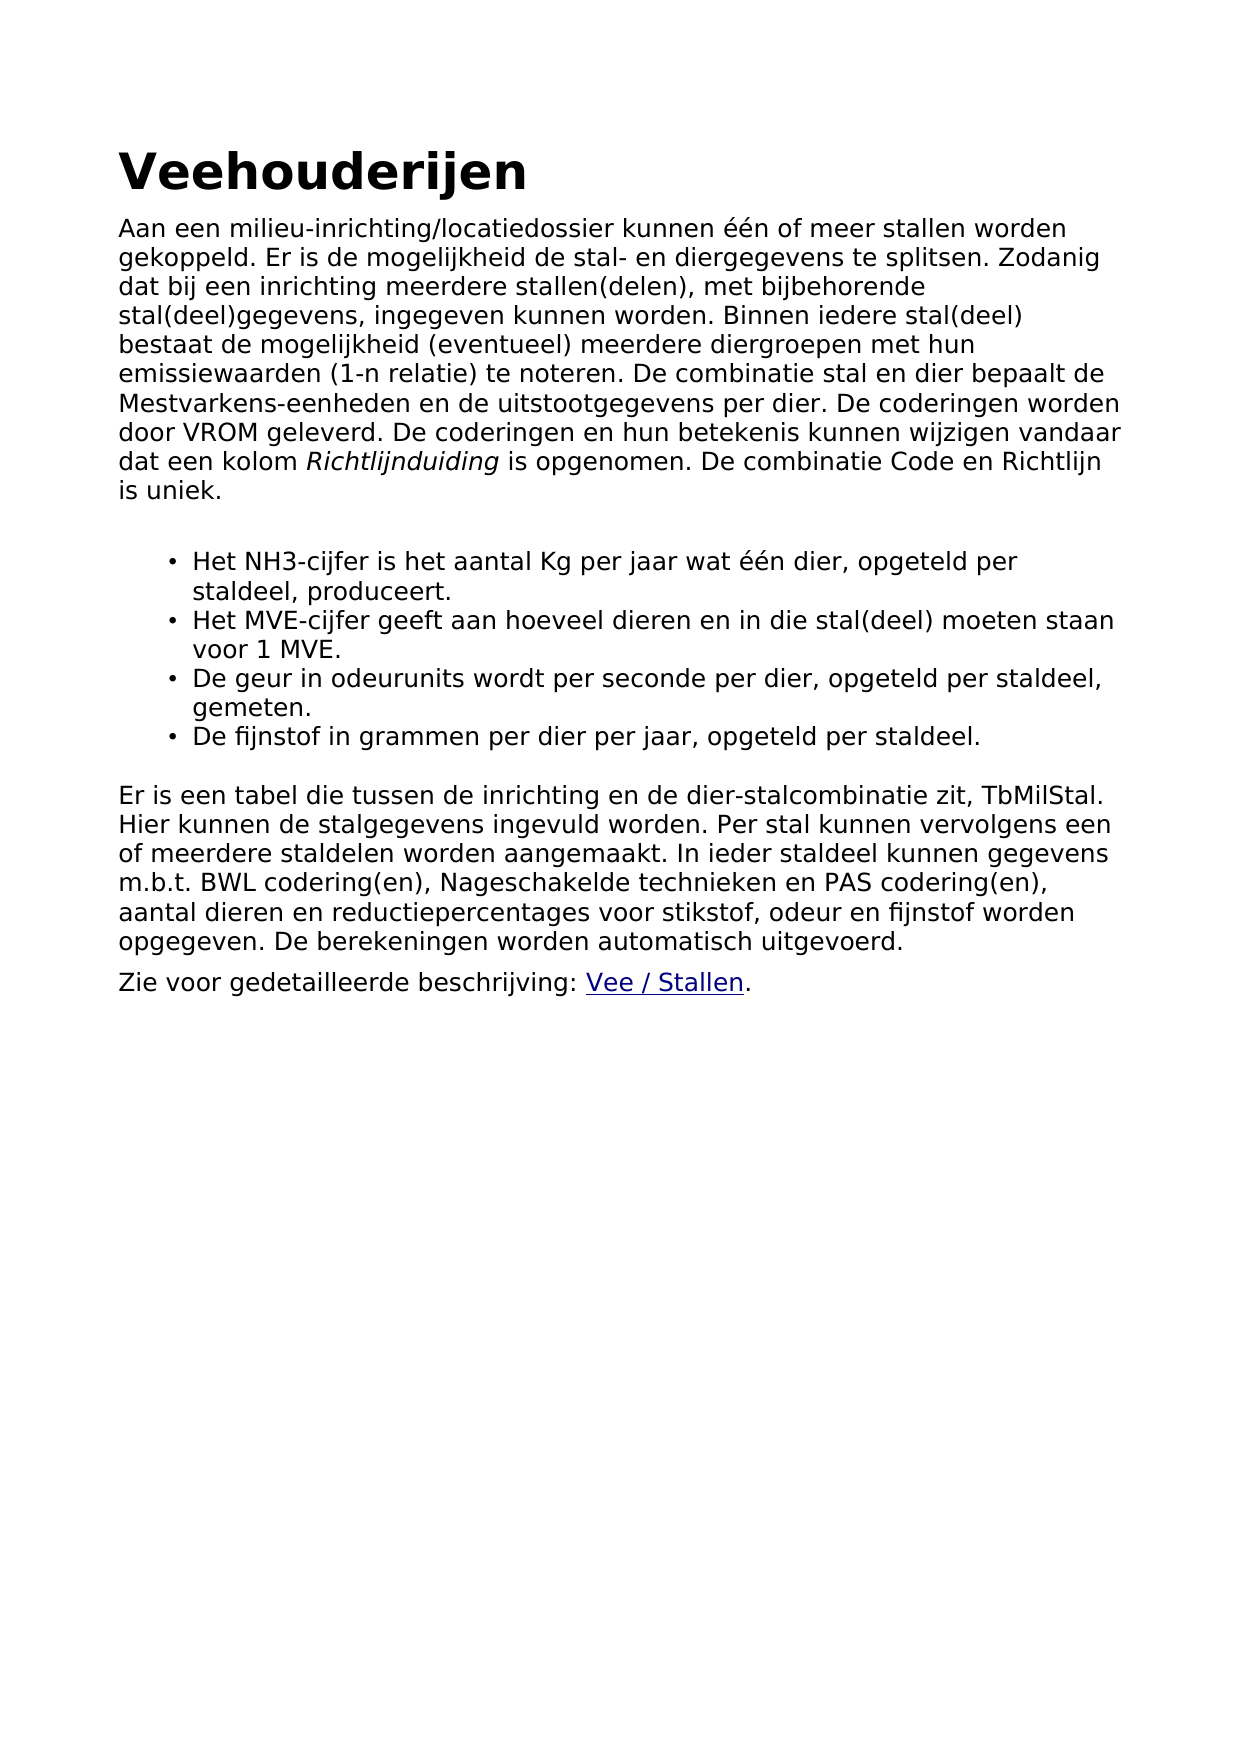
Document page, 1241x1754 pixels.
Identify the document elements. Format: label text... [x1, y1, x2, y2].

text Er is een tabel die tussen de inrichting en de dier-stalcombinatie zit, TbMilStal. Hier kunnen de stalgegevens ingevuld worden. Per stal kunnen vervolgens een of meerdere staldelen worden aangemaakt. In ieder staldeel kunnen gegevens m.b.t. BWL codering(en), Nageschakelde technieken en PAS codering(en), aantal dieren en reductiepercentages voor stikstof, odeur en fijnstof worden opgegeven. De berekeningen worden automatisch uitgevoerd. [118, 781, 1122, 956]
list De fijnstof in grammen per dier per jaar, opgeteld per staldeel. [177, 722, 1122, 752]
text Aan een milieu-inrichting/locatiedossier kunnen één of meer stallen worden gekoppeld. Er is de mogelijkheid de stal- en diergegevens te splitsen. Zodanig dat bij een inrichting meerdere stallen(delen), met bijbehorende stal(deel)gegevens, ingegeven kunnen worden. Binnen iedere stal(deel) bestaat de mogelijkheid (eventueel) meerdere diergroepen met hun emissiewaarden (1-n relatie) te noteren. De combinatie stal en dier bepaalt de Mestvarkens-eenheden en de uitstootgegevens per dier. De coderingen worden door VROM geleverd. De coderingen en hun betekenis kunnen wijzigen vandaar dat een kolom Richtlijnduiding is opgenomen. De combinatie Code en Richtlijn is uniek. [118, 214, 1122, 506]
subtitle Veehouderijen [118, 143, 1122, 201]
list Het NH3-cijfer is het aantal Kg per jaar wat één dier, opgeteld per staldeel, produceert. [177, 547, 1122, 606]
list De geur in odeurunits wordt per seconde per dier, opgeteld per staldeel, gemeten. [177, 664, 1122, 722]
list Het MVE-cijfer geeft aan hoeveel dieren en in die stal(deel) moeten staan voor 1 MVE. [177, 606, 1122, 664]
text Zie voor gedetailleerde beschrijving: Vee / Stallen. [118, 969, 1122, 998]
